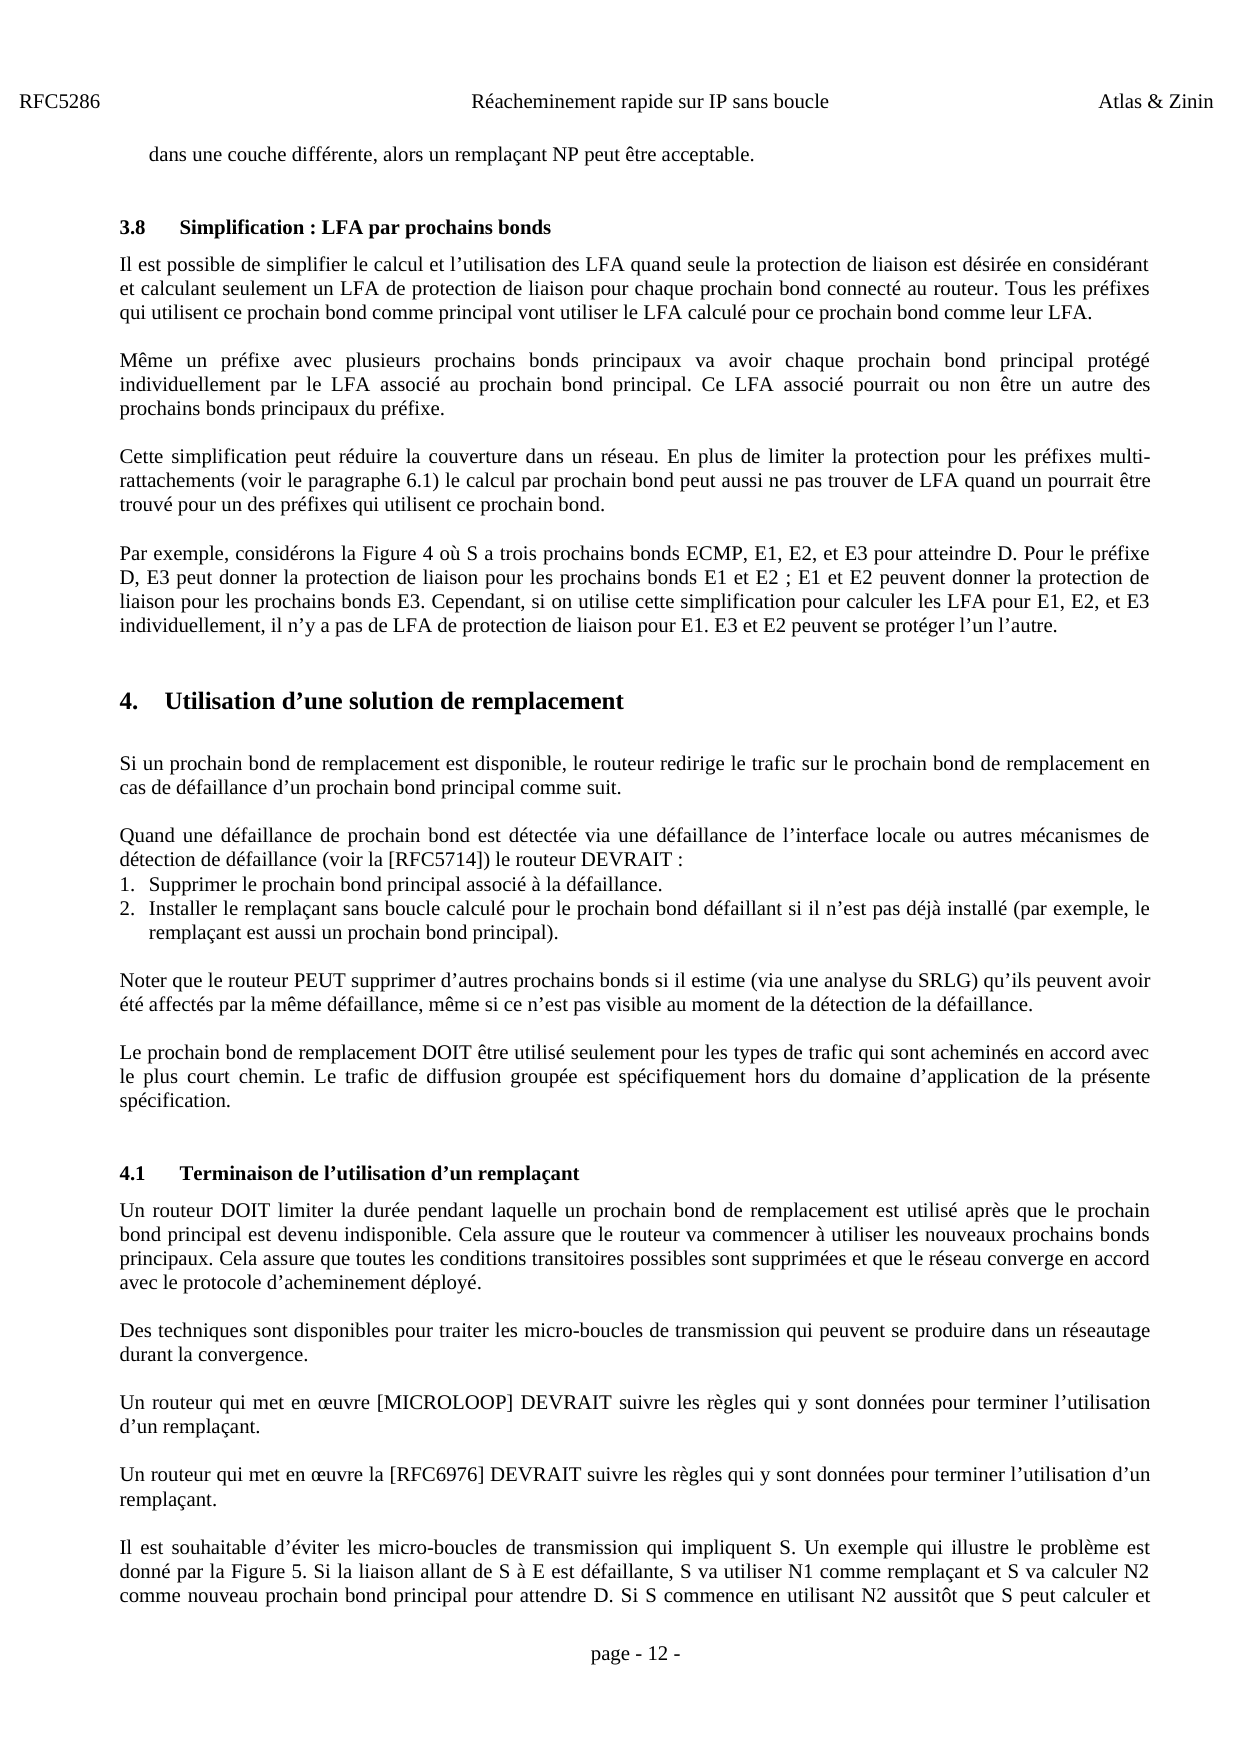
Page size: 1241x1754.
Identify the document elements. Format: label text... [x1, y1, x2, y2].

subtitle 3.8 Simplification : LFA par prochains bonds [119, 215, 1152, 239]
text 2. Installer le remplaçant sans boucle calculé pour le prochain bond défaillant si il n’est pas déjà installé (par exemple, le remplaçant est aussi un prochain bond principal). [119, 896, 1152, 944]
text Un routeur qui met en œuvre la [RFC6976] DEVRAIT suivre les règles qui y sont données pour terminer l’utilisation d’un remplaçant. [119, 1462, 1152, 1511]
text Noter que le routeur PEUT supprimer d’autres prochains bonds si il estime (via une analyse du SRLG) qu’ils peuvent avoir été affectés par la même défaillance, même si ce n’est pas visible au moment de la détection de la défaillance. [119, 968, 1152, 1016]
text 1. Supprimer le prochain bond principal associé à la défaillance. [119, 871, 1152, 896]
text Des techniques sont disponibles pour traiter les micro-boucles de transmission qui peuvent se produire dans un réseautage durant la convergence. [119, 1318, 1152, 1366]
text dans une couche différente, alors un remplaçant NP peut être acceptable. [119, 142, 1152, 166]
text Il est souhaitable d’éviter les micro-boucles de transmission qui impliquent S. Un exemple qui illustre le problème est donné par la Figure 5. Si la liaison allant de S à E est défaillante, S va utiliser N1 comme remplaçant et S va calculer N2 comme nouveau prochain bond principal pour attendre D. Si S commence en utilisant N2 aussitôt que S peut calculer et [119, 1534, 1152, 1607]
text Le prochain bond de remplacement DOIT être utilisé seulement pour les types de trafic qui sont acheminés en accord avec le plus court chemin. Le trafic de diffusion groupée est spécifiquement hors du domaine d’application de la présente spécification. [119, 1040, 1152, 1112]
subtitle 4.1 Terminaison de l’utilisation d’un remplaçant [119, 1161, 1152, 1185]
text Cette simplification peut réduire la couverture dans un réseau. En plus de limiter la protection pour les préfixes multi-rattachements (voir le paragraphe 6.1) le calcul par prochain bond peut aussi ne pas trouver de LFA quand un pourrait être trouvé pour un des préfixes qui utilisent ce prochain bond. [119, 444, 1152, 516]
text Quand une défaillance de prochain bond est détectée via une défaillance de l’interface locale ou autres mécanismes de détection de défaillance (voir la [RFC5714]) le routeur DEVRAIT : [119, 823, 1152, 871]
text Même un préfixe avec plusieurs prochains bonds principaux va avoir chaque prochain bond principal protégé individuellement par le LFA associé au prochain bond principal. Ce LFA associé pourrait ou non être un autre des prochains bonds principaux du préfixe. [119, 348, 1152, 420]
text Un routeur DOIT limiter la durée pendant laquelle un prochain bond de remplacement est utilisé après que le prochain bond principal est devenu indisponible. Cela assure que le routeur va commencer à utiliser les nouveaux prochains bonds principaux. Cela assure que toutes les conditions transitoires possibles sont supprimées et que le réseau converge en accord avec le protocole d’acheminement déployé. [119, 1198, 1152, 1294]
text Il est possible de simplifier le calcul et l’utilisation des LFA quand seule la protection de liaison est désirée en considérant et calculant seulement un LFA de protection de liaison pour chaque prochain bond connecté au routeur. Tous les préfixes qui utilisent ce prochain bond comme principal vont utiliser le LFA calculé pour ce prochain bond comme leur LFA. [119, 252, 1152, 324]
subtitle 4. Utilisation d’une solution de remplacement [119, 686, 1152, 714]
text Si un prochain bond de remplacement est disponible, le routeur redirige le trafic sur le prochain bond de remplacement en cas de défaillance d’un prochain bond principal comme suit. [119, 751, 1152, 799]
text Par exemple, considérons la Figure 4 où S a trois prochains bonds ECMP, E1, E2, et E3 pour atteindre D. Pour le préfixe D, E3 peut donner la protection de liaison pour les prochains bonds E1 et E2 ; E1 et E2 peuvent donner la protection de liaison pour les prochains bonds E3. Cependant, si on utilise cette simplification pour calculer les LFA pour E1, E2, et E3 individuellement, il n’y a pas de LFA de protection de liaison pour E1. E3 et E2 peuvent se protéger l’un l’autre. [119, 541, 1152, 637]
text Un routeur qui met en œuvre [MICROLOOP] DEVRAIT suivre les règles qui y sont données pour terminer l’utilisation d’un remplaçant. [119, 1390, 1152, 1438]
